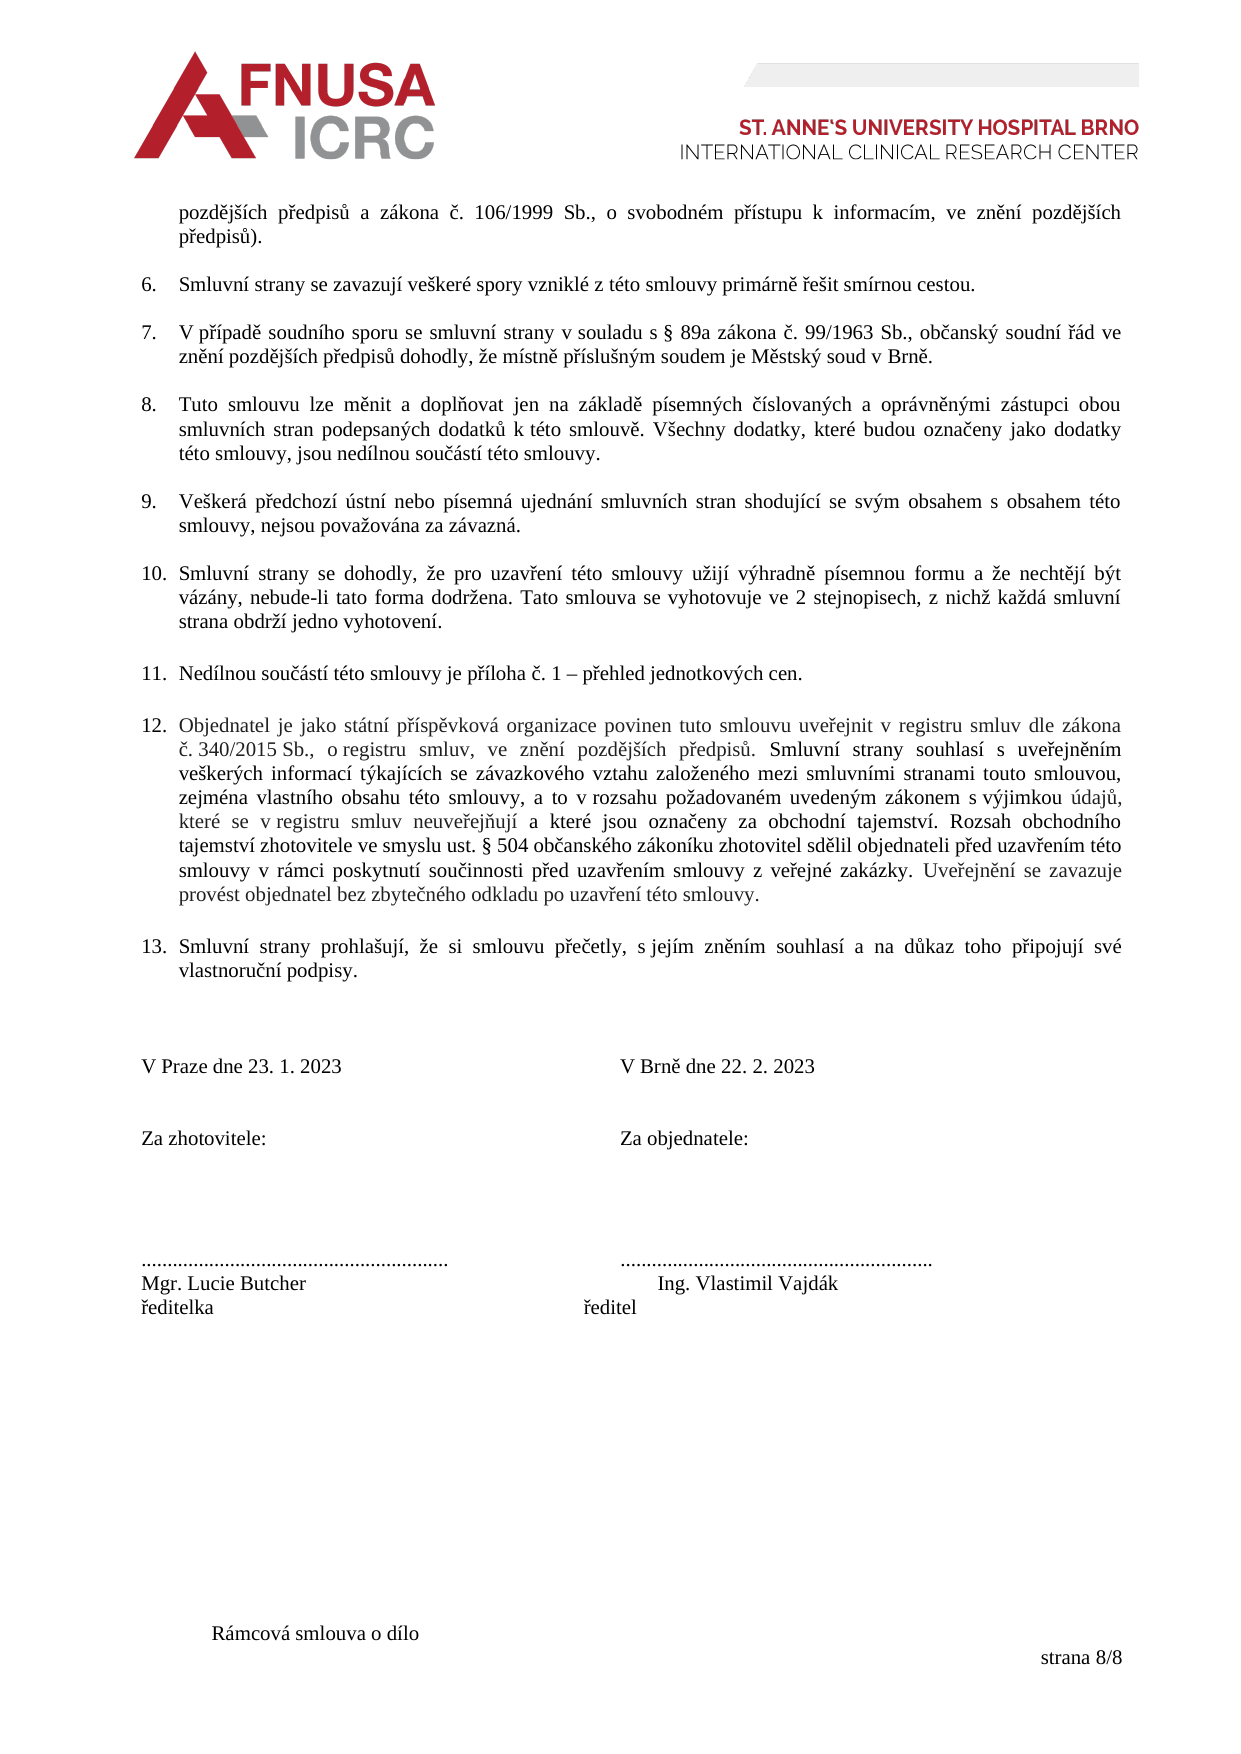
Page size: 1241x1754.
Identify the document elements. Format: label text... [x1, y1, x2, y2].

list Smluvní strany se dohodly, že pro uzavření této smlouvy užijí výhradně písemnou formu a že nechtějí být vázány, nebude-li tato forma dodržena. Tato smlouva se vyhotovuje ve 2 stejnopisech, z nichž každá smluvní strana obdrží jedno vyhotovení. [141, 561, 1122, 633]
list Smluvní strany prohlašují, že si smlouvu přečetly, s jejím zněním souhlasí a na důkaz toho připojují své vlastnoruční podpisy. [141, 934, 1122, 982]
text Mgr. Lucie Butcher Ing. Vlastimil Vajdák ředitelka ředitel [141, 1271, 1122, 1319]
list Veškerá předchozí ústní nebo písemná ujednání smluvních stran shodující se svým obsahem s obsahem této smlouvy, nejsou považována za závazná. [141, 489, 1122, 537]
list Objednatel je jako státní příspěvková organizace povinen tuto smlouvu uveřejnit v registru smluv dle zákona č. 340/2015 Sb., o registru smluv, ve znění pozdějších předpisů. Smluvní strany souhlasí s uveřejněním veškerých informací týkajících se závazkového vztahu založeného mezi smluvními stranami touto smlouvou, zejména vlastního obsahu této smlouvy, a to v rozsahu požadovaném uvedeným zákonem s výjimkou údajů, které se v registru smluv neuveřejňují a které jsou označeny za obchodní tajemství. Rozsah obchodního tajemství zhotovitele ve smyslu ust. § 504 občanského zákoníku zhotovitel sdělil objednateli před uzavřením této smlouvy v rámci poskytnutí součinnosti před uzavřením smlouvy z veřejné zakázky. Uveřejnění se zavazuje provést objednatel bez zbytečného odkladu po uzavření této smlouvy. [141, 713, 1122, 906]
list Nedílnou součástí této smlouvy je příloha č. 1 – přehled jednotkových cen. [141, 661, 1122, 685]
text Za zhotovitele: Za objednatele: [103, 1126, 1122, 1150]
list V případě soudního sporu se smluvní strany v souladu s § 89a zákona č. 99/1963 Sb., občanský soudní řád ve znění pozdějších předpisů dohodly, že místně příslušným soudem je Městský soud v Brně. [141, 320, 1122, 368]
text V Praze dne 23. 1. 2023 V Brně dne 22. 2. 2023 [103, 1054, 1122, 1078]
text ........................................................... ............................................................ [103, 1246, 1122, 1271]
list Smluvní strany se zavazují veškeré spory vzniklé z této smlouvy primárně řešit smírnou cestou. [141, 272, 1122, 296]
list Tuto smlouvu lze měnit a doplňovat jen na základě písemných číslovaných a oprávněnými zástupci obou smluvních stran podepsaných dodatků k této smlouvě. Všechny dodatky, které budou označeny jako dodatky této smlouvy, jsou nedílnou součástí této smlouvy. [141, 392, 1122, 464]
list pozdějších předpisů a zákona č. 106/1999 Sb., o svobodném přístupu k informacím, ve znění pozdějších předpisů). [141, 200, 1122, 248]
